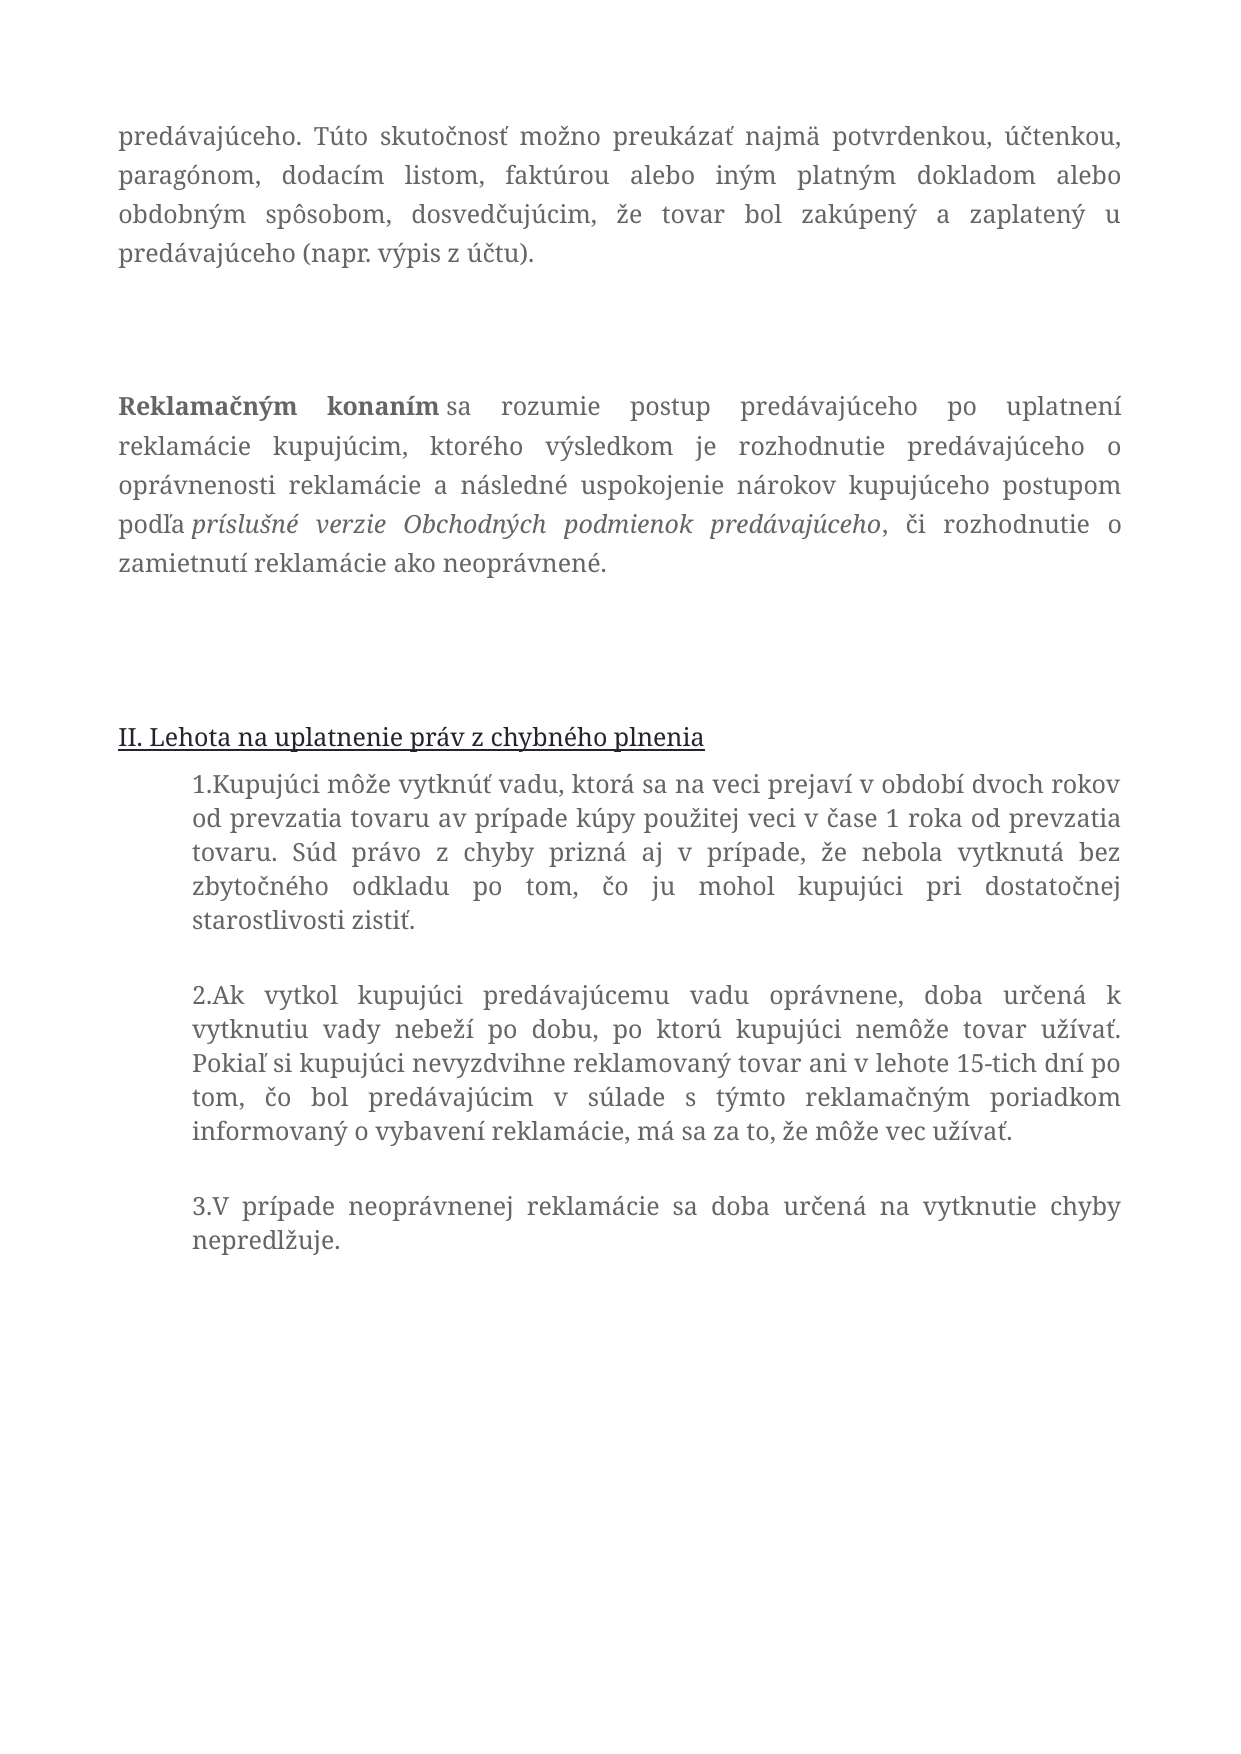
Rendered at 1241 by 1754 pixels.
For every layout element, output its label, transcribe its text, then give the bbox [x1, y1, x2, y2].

text Reklamačným konaním sa rozumie postup predávajúceho po uplatnení reklamácie kupujúcim, ktorého výsledkom je rozhodnutie predávajúceho o oprávnenosti reklamácie a následné uspokojenie nárokov kupujúceho postupom podľa príslušné verzie Obchodných podmienok predávajúceho, či rozhodnutie o zamietnutí reklamácie ako neoprávnené. [118, 389, 1122, 580]
list Kupujúci môže vytknúť vadu, ktorá sa na veci prejaví v období dvoch rokov od prevzatia tovaru av prípade kúpy použitej veci v čase 1 roka od prevzatia tovaru. Súd právo z chyby prizná aj v prípade, že nebola vytknutá bez zbytočného odkladu po tom, čo ju mohol kupujúci pri dostatočnej starostlivosti zistiť. [118, 767, 1122, 937]
list Ak vytkol kupujúci predávajúcemu vadu oprávnene, doba určená k vytknutiu vady nebeží po dobu, po ktorú kupujúci nemôže tovar užívať. Pokiaľ si kupujúci nevyzdvihne reklamovaný tovar ani v lehote 15-tich dní po tom, čo bol predávajúcim v súlade s týmto reklamačným poriadkom informovaný o vybavení reklamácie, má sa za to, že môže vec užívať. [118, 977, 1122, 1148]
subtitle II. Lehota na uplatnenie práv z chybného plnenia [118, 720, 1122, 754]
list V prípade neoprávnenej reklamácie sa doba určená na vytknutie chyby nepredlžuje. [118, 1188, 1122, 1257]
text predávajúceho. Túto skutočnosť možno preukázať najmä potvrdenkou, účtenkou, paragónom, dodacím listom, faktúrou alebo iným platným dokladom alebo obdobným spôsobom, dosvedčujúcim, že tovar bol zakúpený a zaplatený u predávajúceho (napr. výpis z účtu). [118, 118, 1122, 270]
